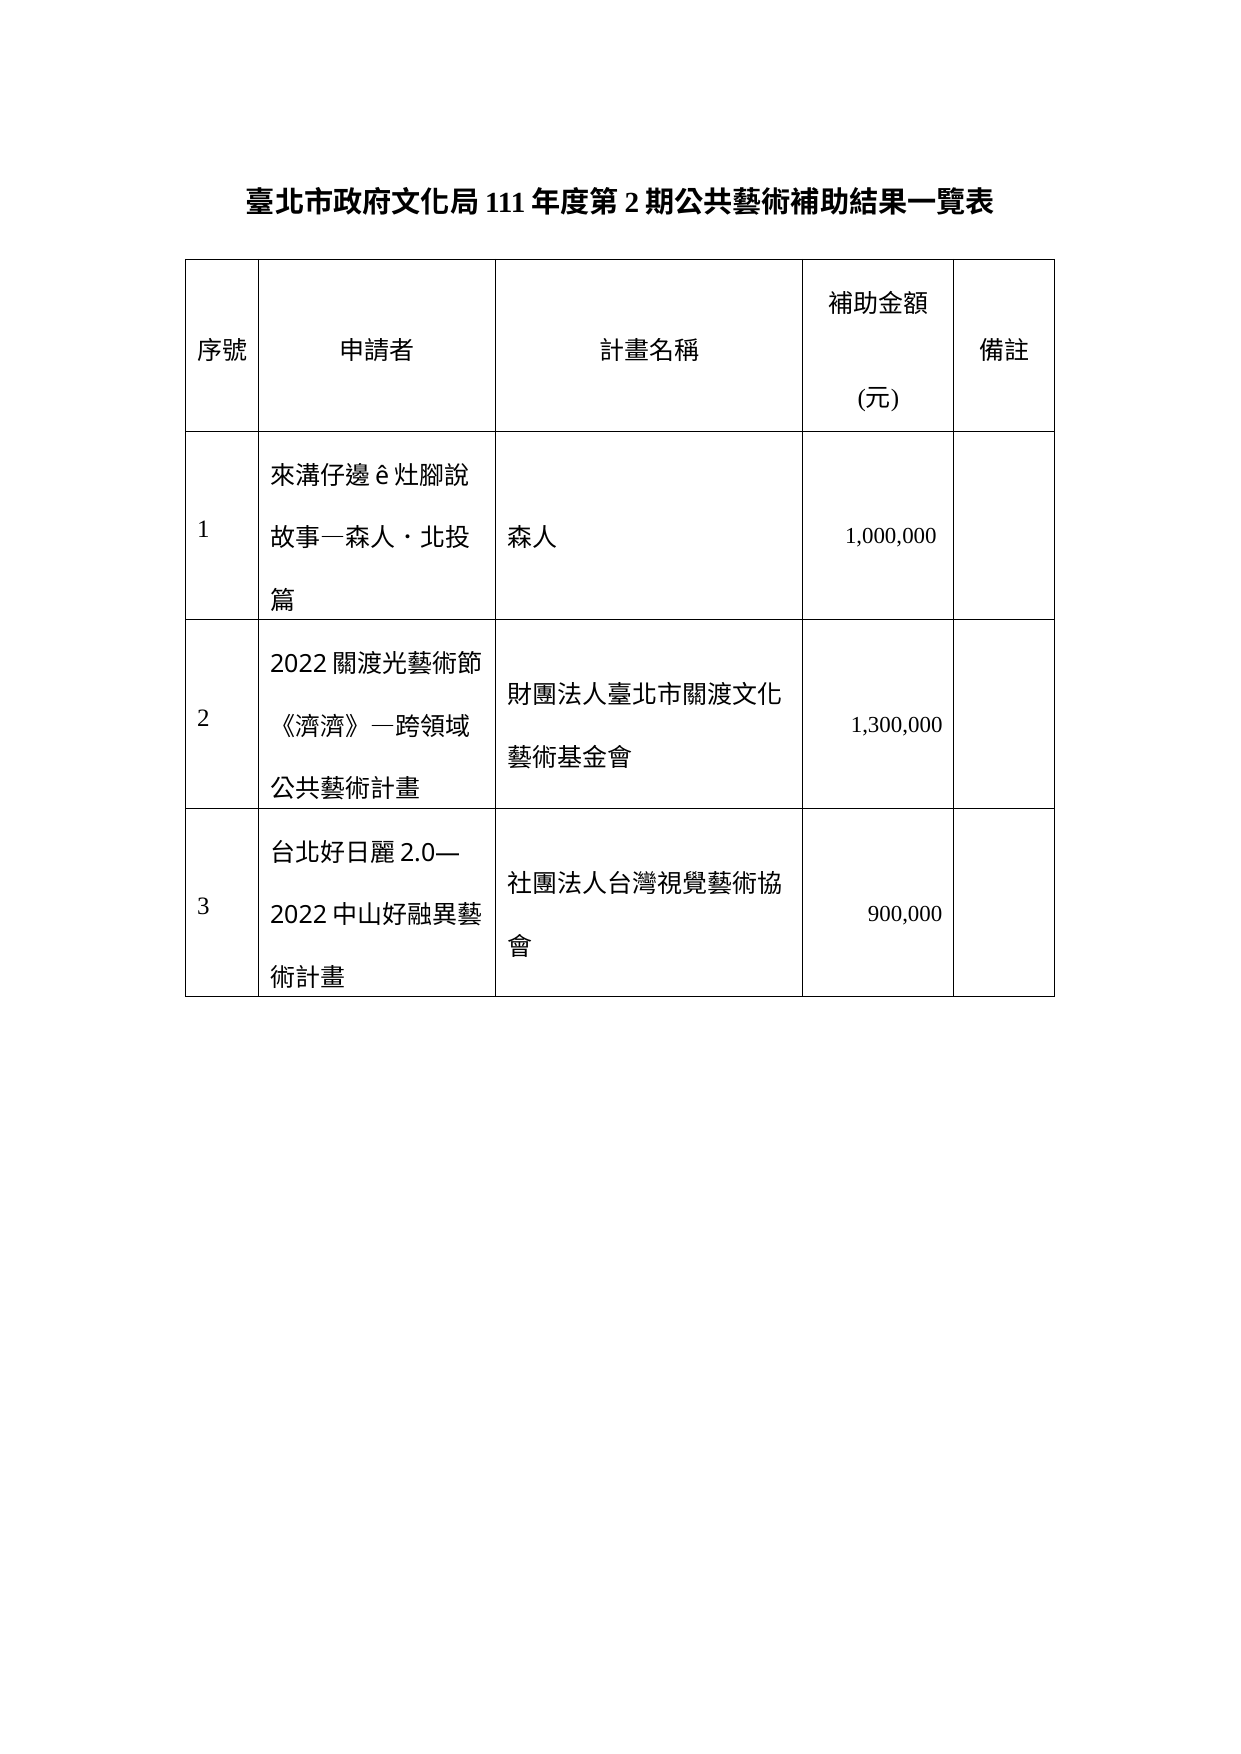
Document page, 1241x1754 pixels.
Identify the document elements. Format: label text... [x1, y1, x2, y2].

table_cell 社團法人台灣視覺藝術協會 [496, 809, 802, 996]
table_cell [954, 809, 1054, 996]
table_cell [954, 432, 1054, 619]
table_header 補助金額(元) [803, 260, 953, 431]
table_cell 3 [186, 809, 258, 996]
table_cell 2022關渡光藝術節《濟濟》—跨領域公共藝術計畫 [259, 620, 495, 808]
table_cell 1,000,000 [803, 432, 953, 619]
table_cell 900,000 [803, 809, 953, 996]
table_cell 財團法人臺北市關渡文化藝術基金會 [496, 620, 802, 808]
table_cell 1 [186, 432, 258, 619]
table_cell 1,300,000 [803, 620, 953, 808]
table_cell 來溝仔邊ê灶腳說故事—森人．北投篇 [259, 432, 495, 619]
table_header 計畫名稱 [496, 260, 802, 431]
table_cell 台北好日麗2.0—2022中山好融異藝術計畫 [259, 809, 495, 996]
table_header 備註 [954, 260, 1054, 431]
table_header 序號 [186, 260, 258, 431]
table_cell 2 [186, 620, 258, 808]
table_cell 森人 [496, 432, 802, 619]
table_cell [954, 620, 1054, 808]
text 臺北市政府文化局111年度第2期公共藝術補助結果一覽表 [187, 158, 1053, 221]
table_header 申請者 [259, 260, 495, 431]
